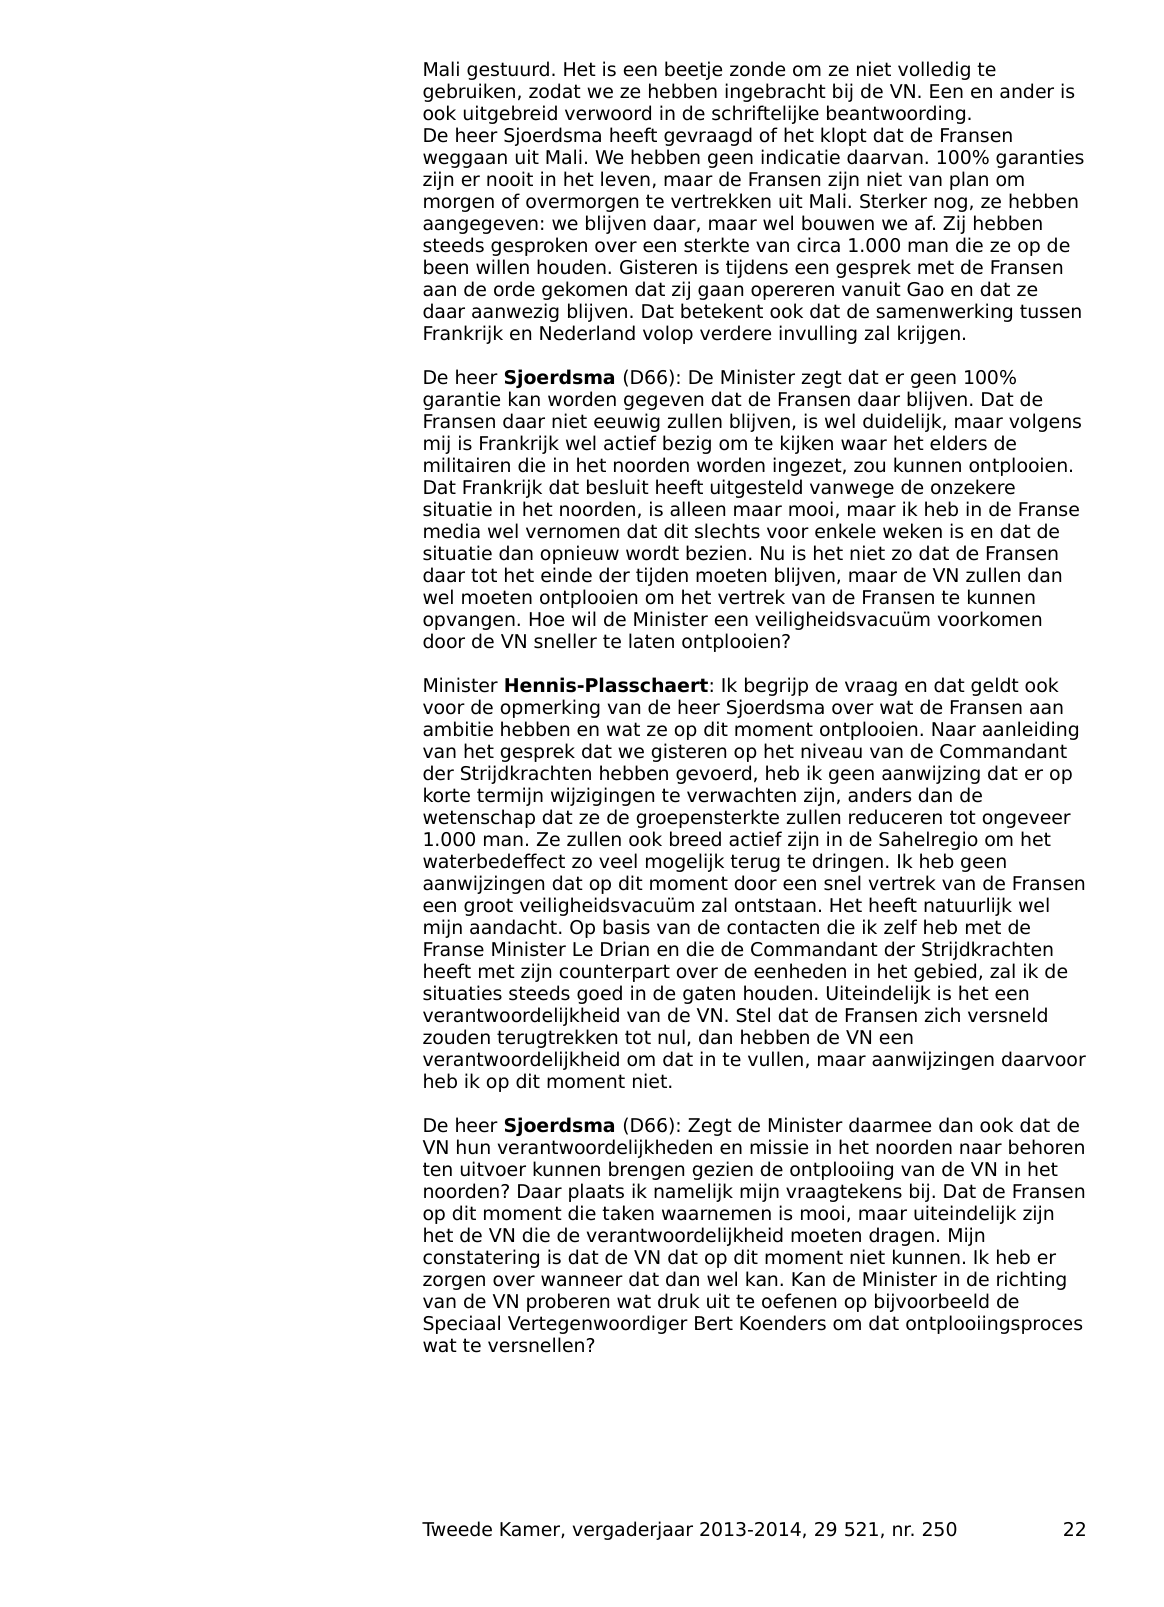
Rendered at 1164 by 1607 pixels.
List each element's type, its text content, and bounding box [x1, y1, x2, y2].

text Minister Hennis-Plasschaert: Ik begrijp de vraag en dat geldt ook voor de opmerking van de heer Sjoerdsma over wat de Fransen aan ambitie hebben en wat ze op dit moment ontplooien. Naar aanleiding van het gesprek dat we gisteren op het niveau van de Commandant der Strijdkrachten hebben gevoerd, heb ik geen aanwijzing dat er op korte termijn wijzigingen te verwachten zijn, anders dan de wetenschap dat ze de groepensterkte zullen reduceren tot ongeveer 1.000 man. Ze zullen ook breed actief zijn in de Sahelregio om het waterbedeffect zo veel mogelijk terug te dringen. Ik heb geen aanwijzingen dat op dit moment door een snel vertrek van de Fransen een groot veiligheidsvacuüm zal ontstaan. Het heeft natuurlijk wel mijn aandacht. Op basis van de contacten die ik zelf heb met de Franse Minister Le Drian en die de Commandant der Strijdkrachten heeft met zijn counterpart over de eenheden in het gebied, zal ik de situaties steeds goed in de gaten houden. Uiteindelijk is het een verantwoordelijkheid van de VN. Stel dat de Fransen zich versneld zouden terugtrekken tot nul, dan hebben de VN een verantwoordelijkheid om dat in te vullen, maar aanwijzingen daarvoor heb ik op dit moment niet. [422, 675, 1087, 1092]
text De heer Sjoerdsma heeft gevraagd of het klopt dat de Fransen weggaan uit Mali. We hebben geen indicatie daarvan. 100% garanties zijn er nooit in het leven, maar de Fransen zijn niet van plan om morgen of overmorgen te vertrekken uit Mali. Sterker nog, ze hebben aangegeven: we blijven daar, maar wel bouwen we af. Zij hebben steeds gesproken over een sterkte van circa 1.000 man die ze op de been willen houden. Gisteren is tijdens een gesprek met de Fransen aan de orde gekomen dat zij gaan opereren vanuit Gao en dat ze daar aanwezig blijven. Dat betekent ook dat de samenwerking tussen Frankrijk en Nederland volop verdere invulling zal krijgen. [422, 125, 1087, 345]
text De heer Sjoerdsma (D66): Zegt de Minister daarmee dan ook dat de VN hun verantwoordelijkheden en missie in het noorden naar behoren ten uitvoer kunnen brengen gezien de ontplooiing van de VN in het noorden? Daar plaats ik namelijk mijn vraagtekens bij. Dat de Fransen op dit moment die taken waarnemen is mooi, maar uiteindelijk zijn het de VN die de verantwoordelijkheid moeten dragen. Mijn constatering is dat de VN dat op dit moment niet kunnen. Ik heb er zorgen over wanneer dat dan wel kan. Kan de Minister in de richting van de VN proberen wat druk uit te oefenen op bijvoorbeeld de Speciaal Vertegenwoordiger Bert Koenders om dat ontplooiingsproces wat te versnellen? [422, 1115, 1087, 1356]
text De heer Sjoerdsma (D66): De Minister zegt dat er geen 100% garantie kan worden gegeven dat de Fransen daar blijven. Dat de Fransen daar niet eeuwig zullen blijven, is wel duidelijk, maar volgens mij is Frankrijk wel actief bezig om te kijken waar het elders de militairen die in het noorden worden ingezet, zou kunnen ontplooien. Dat Frankrijk dat besluit heeft uitgesteld vanwege de onzekere situatie in het noorden, is alleen maar mooi, maar ik heb in de Franse media wel vernomen dat dit slechts voor enkele weken is en dat de situatie dan opnieuw wordt bezien. Nu is het niet zo dat de Fransen daar tot het einde der tijden moeten blijven, maar de VN zullen dan wel moeten ontplooien om het vertrek van de Fransen te kunnen opvangen. Hoe wil de Minister een veiligheidsvacuüm voorkomen door de VN sneller te laten ontplooien? [422, 367, 1087, 653]
text Mali gestuurd. Het is een beetje zonde om ze niet volledig te gebruiken, zodat we ze hebben ingebracht bij de VN. Een en ander is ook uitgebreid verwoord in de schriftelijke beantwoording. [422, 59, 1087, 125]
